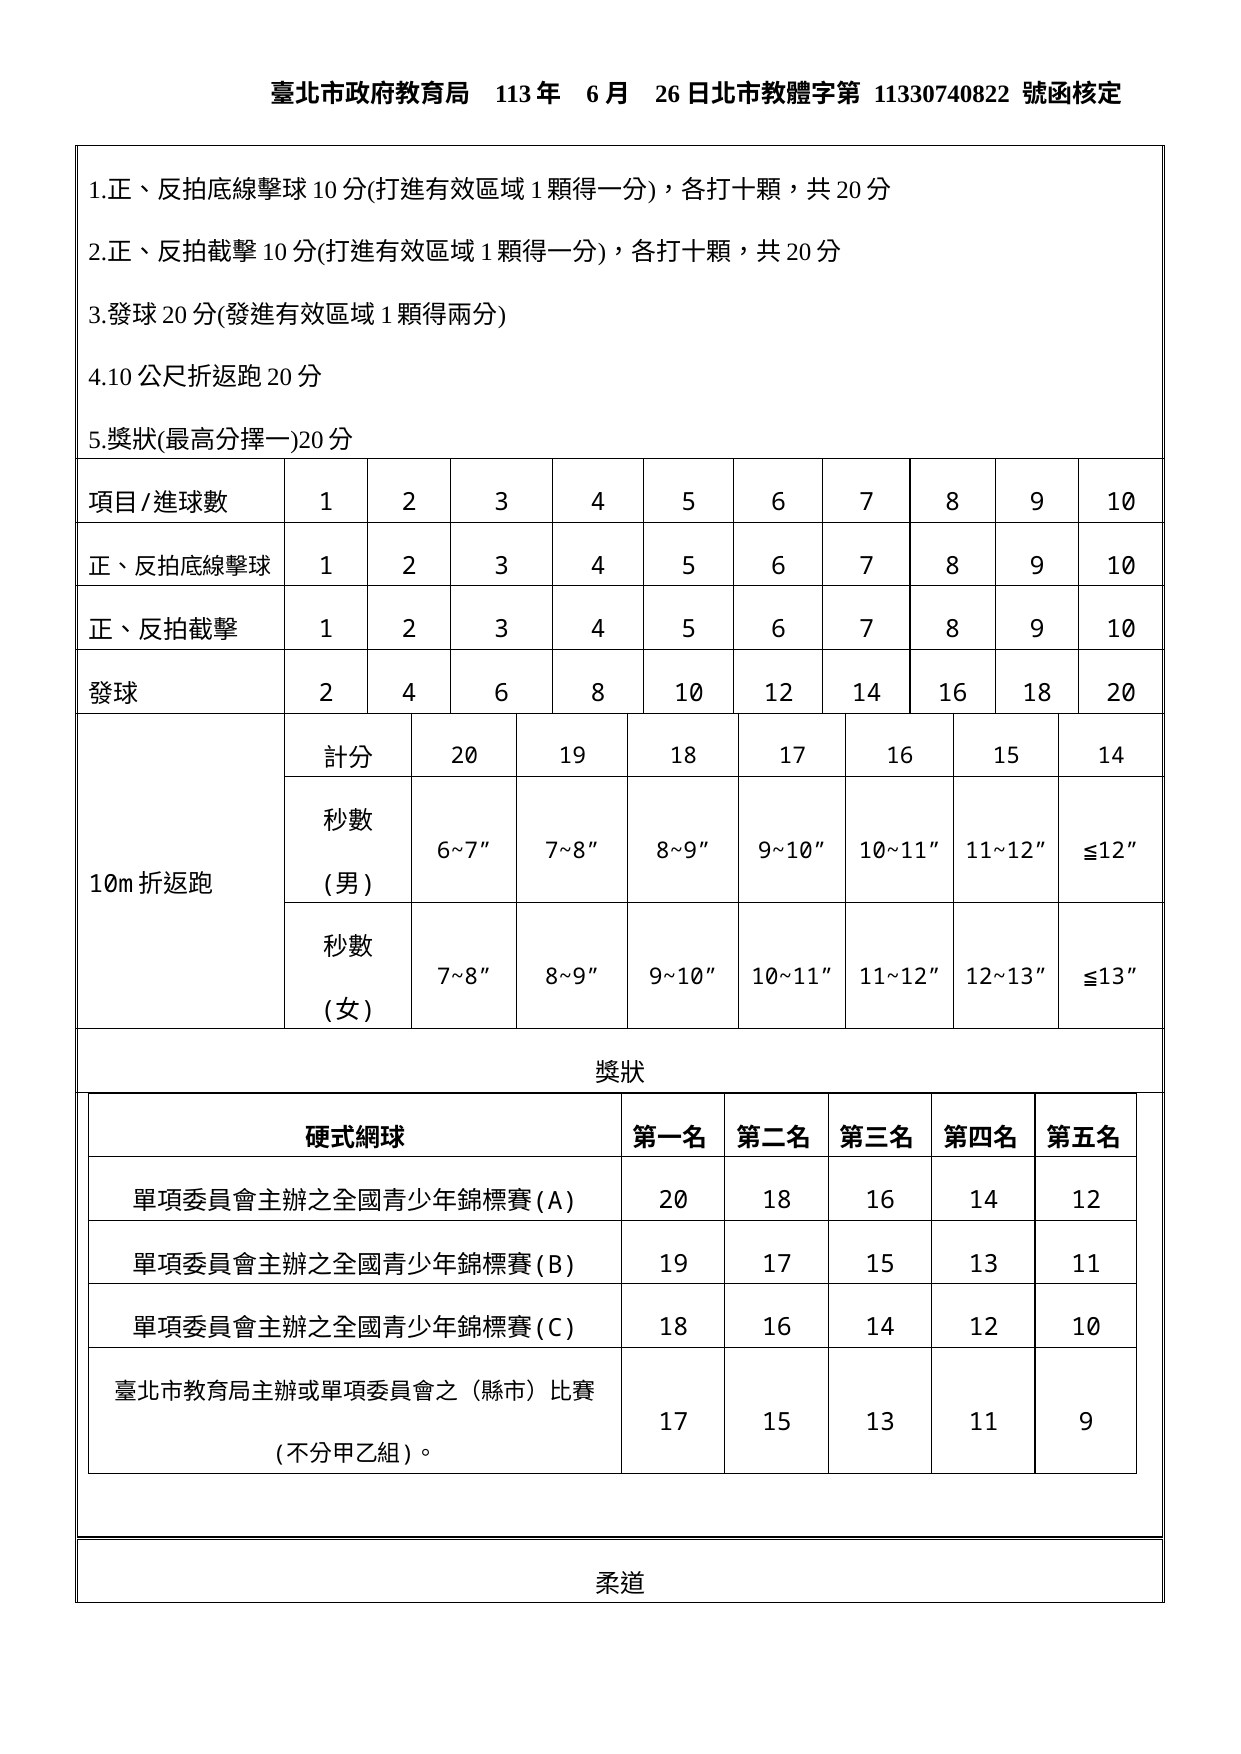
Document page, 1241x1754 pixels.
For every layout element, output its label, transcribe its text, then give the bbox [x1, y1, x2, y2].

table_cell 17 [622, 1348, 724, 1473]
table_cell 10 [1079, 459, 1162, 522]
table_cell 單項委員會主辦之全國青少年錦標賽(A) [89, 1157, 621, 1220]
table_cell 15 [725, 1348, 828, 1473]
table_cell 3 [451, 459, 552, 522]
table_cell 14 [829, 1284, 931, 1347]
table_cell 10m折返跑 [78, 714, 284, 1028]
table_cell 10 [1036, 1284, 1136, 1347]
table_cell 8~9” [628, 777, 738, 902]
table_cell 術科測驗共五項，每項滿分20分，總分100分。計分方式如下： 1.正、反拍底線擊球10分(打進有效區域1顆得一分)，各打十顆，共20分 2.正、反拍截擊10分(打進有效區域1顆得一分)，各打十顆，共20分 3.發球20分(發進有效區域1顆得兩分) 4.10公尺折返跑20分 5.獎狀(最高分擇一)20分 [78, 146, 1162, 458]
table_cell 8 [911, 586, 995, 649]
table_cell 13 [932, 1221, 1034, 1283]
table_cell 10 [1079, 523, 1162, 585]
table_cell 12 [734, 650, 822, 712]
table_cell 單項委員會主辦之全國青少年錦標賽(C) [89, 1284, 621, 1347]
table_cell 正、反拍底線擊球 [78, 523, 284, 585]
table_cell 秒數(男) [285, 777, 411, 902]
table_cell 12 [1036, 1157, 1136, 1220]
table_cell 4 [553, 523, 643, 585]
table_cell 臺北市教育局主辦或單項委員會之（縣市）比賽(不分甲乙組)。 [89, 1348, 621, 1473]
table_cell 6 [734, 523, 822, 585]
table_cell 7~8” [412, 903, 516, 1028]
table_cell 2 [368, 523, 450, 585]
table_cell 16 [725, 1284, 828, 1347]
table_cell 10~11” [846, 777, 953, 902]
table_cell 14 [932, 1157, 1034, 1220]
table_cell 16 [829, 1157, 931, 1220]
table_cell 1 [285, 459, 367, 522]
table_cell 9 [996, 459, 1078, 522]
table_cell 2 [368, 459, 450, 522]
table_cell 6 [734, 586, 822, 649]
table_cell 15 [829, 1221, 931, 1283]
table_cell 8 [553, 650, 643, 712]
table_header 第三名 [829, 1094, 931, 1156]
table_cell 9~10” [739, 777, 845, 902]
table_cell 4 [553, 586, 643, 649]
table_cell 項目/進球數 [78, 459, 284, 522]
table_cell 4 [368, 650, 450, 712]
table_cell 16 [846, 714, 953, 776]
table_header 硬式網球 [89, 1094, 621, 1156]
table_cell 14 [823, 650, 909, 712]
table_cell ≦12” [1059, 777, 1162, 902]
table_cell 單項委員會主辦之全國青少年錦標賽(B) [89, 1221, 621, 1283]
table_cell 11~12” [954, 777, 1058, 902]
table_cell 6 [734, 459, 822, 522]
table_cell 2 [285, 650, 367, 712]
table_cell 18 [628, 714, 738, 776]
table_cell 11~12” [846, 903, 953, 1028]
table_cell 19 [517, 714, 627, 776]
table_cell 3 [451, 586, 552, 649]
table_cell 20 [1079, 650, 1162, 712]
table_cell 7 [823, 586, 909, 649]
table_header 第二名 [725, 1094, 828, 1156]
table_cell 18 [622, 1284, 724, 1347]
table_cell 10 [1079, 586, 1162, 649]
table_cell 11 [1036, 1221, 1136, 1283]
table_cell 6~7” [412, 777, 516, 902]
table_cell 14 [1059, 714, 1162, 776]
table_cell 發球 [78, 650, 284, 712]
table_cell 1 [285, 523, 367, 585]
table_cell 10 [644, 650, 733, 712]
table_cell 19 [622, 1221, 724, 1283]
table_cell 10~11” [739, 903, 845, 1028]
table_cell 8 [911, 459, 995, 522]
table_cell 秒數(女) [285, 903, 411, 1028]
table_cell 9 [996, 586, 1078, 649]
table_header 第一名 [622, 1094, 724, 1156]
table_cell 8~9” [517, 903, 627, 1028]
table_cell 9 [996, 523, 1078, 585]
table_cell 20 [622, 1157, 724, 1220]
table_cell 5 [644, 459, 733, 522]
table_cell 11 [932, 1348, 1034, 1473]
table_cell 9 [1036, 1348, 1136, 1473]
table_cell 6 [451, 650, 552, 712]
table_cell 20 [412, 714, 516, 776]
table_cell 3 [451, 523, 552, 585]
table_cell 計分 [285, 714, 411, 776]
table_cell 12~13” [954, 903, 1058, 1028]
table_cell 18 [996, 650, 1078, 712]
table_cell 9~10” [628, 903, 738, 1028]
table_cell 7 [823, 459, 909, 522]
table_header 第四名 [932, 1094, 1034, 1156]
table_cell 1 [285, 586, 367, 649]
table_cell ≦13” [1059, 903, 1162, 1028]
table_cell 5 [644, 523, 733, 585]
table_cell 7~8” [517, 777, 627, 902]
table_cell 16 [911, 650, 995, 712]
table_cell 13 [829, 1348, 931, 1473]
table_cell 7 [823, 523, 909, 585]
table_cell 8 [911, 523, 995, 585]
table_cell 18 [725, 1157, 828, 1220]
table_cell 柔道 [78, 1540, 1162, 1602]
table_cell [78, 1093, 1162, 1536]
table_cell 正、反拍截擊 [78, 586, 284, 649]
table_cell 17 [739, 714, 845, 776]
table_cell 5 [644, 586, 733, 649]
table_cell 4 [553, 459, 643, 522]
table_cell 15 [954, 714, 1058, 776]
table_cell 17 [725, 1221, 828, 1283]
table_cell 2 [368, 586, 450, 649]
table_cell 12 [932, 1284, 1034, 1347]
table_header 第五名 [1036, 1094, 1136, 1156]
table_cell 獎狀 [78, 1029, 1162, 1092]
